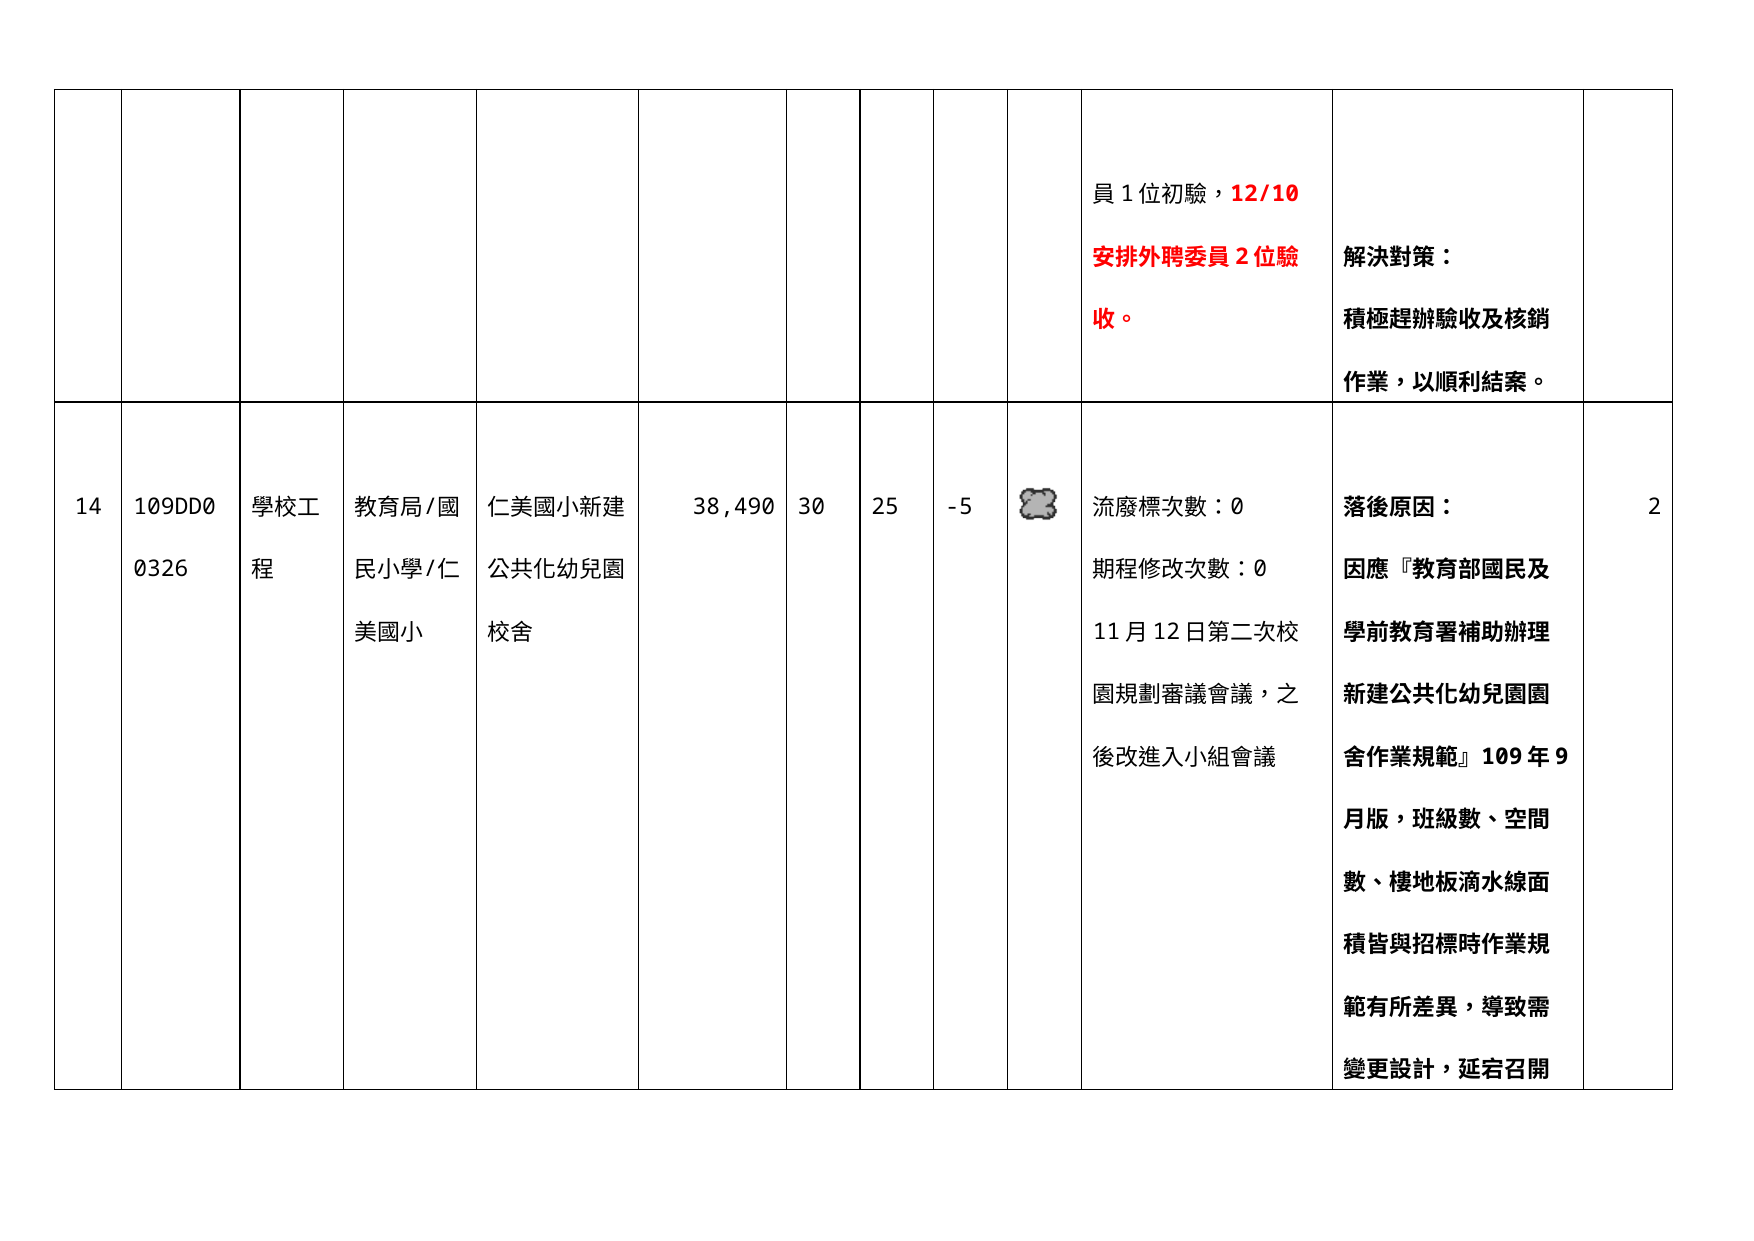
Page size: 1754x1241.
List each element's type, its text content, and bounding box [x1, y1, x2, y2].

table_cell 2 [1584, 403, 1672, 1089]
table_cell 30 [787, 403, 859, 1089]
table_cell [787, 90, 859, 401]
table_cell 38,490 [639, 403, 786, 1089]
table_cell 學校工程 [241, 403, 343, 1089]
table_cell 25 [861, 403, 933, 1089]
table_cell [122, 90, 239, 401]
table_cell 員1位初驗，12/10安排外聘委員2位驗收。 [1082, 90, 1332, 401]
table_cell 流廢標次數：0 期程修改次數：0 11月12日第二次校園規劃審議會議，之後改進入小組會議 [1082, 403, 1332, 1089]
table_header [1673, 89, 1695, 1090]
table_cell [477, 90, 638, 401]
table_cell [1008, 90, 1081, 401]
table_cell [861, 90, 933, 401]
table_cell [55, 90, 121, 401]
table_cell -5 [934, 403, 1007, 1089]
table_cell [1584, 90, 1672, 401]
table_cell 仁美國小新建公共化幼兒園校舍 [477, 403, 638, 1089]
table_cell 落後原因： 因應『教育部國民及學前教育署補助辦理新建公共化幼兒園園舍作業規範』109年9月版，班級數、空間數、樓地板滴水線面積皆與招標時作業規範有所差異，導致需變更設計，延宕召開 [1333, 403, 1583, 1089]
table_cell [1008, 403, 1081, 1089]
table_cell 14 [55, 403, 121, 1089]
table_cell 教育局/國民小學/仁美國小 [344, 403, 476, 1089]
table_cell [934, 90, 1007, 401]
table_cell 109DD00326 [122, 403, 239, 1089]
table_cell [344, 90, 476, 401]
table_cell [241, 90, 343, 401]
table_cell [639, 90, 786, 401]
table_cell 解決對策： 積極趕辦驗收及核銷作業，以順利結案。 [1333, 90, 1583, 401]
